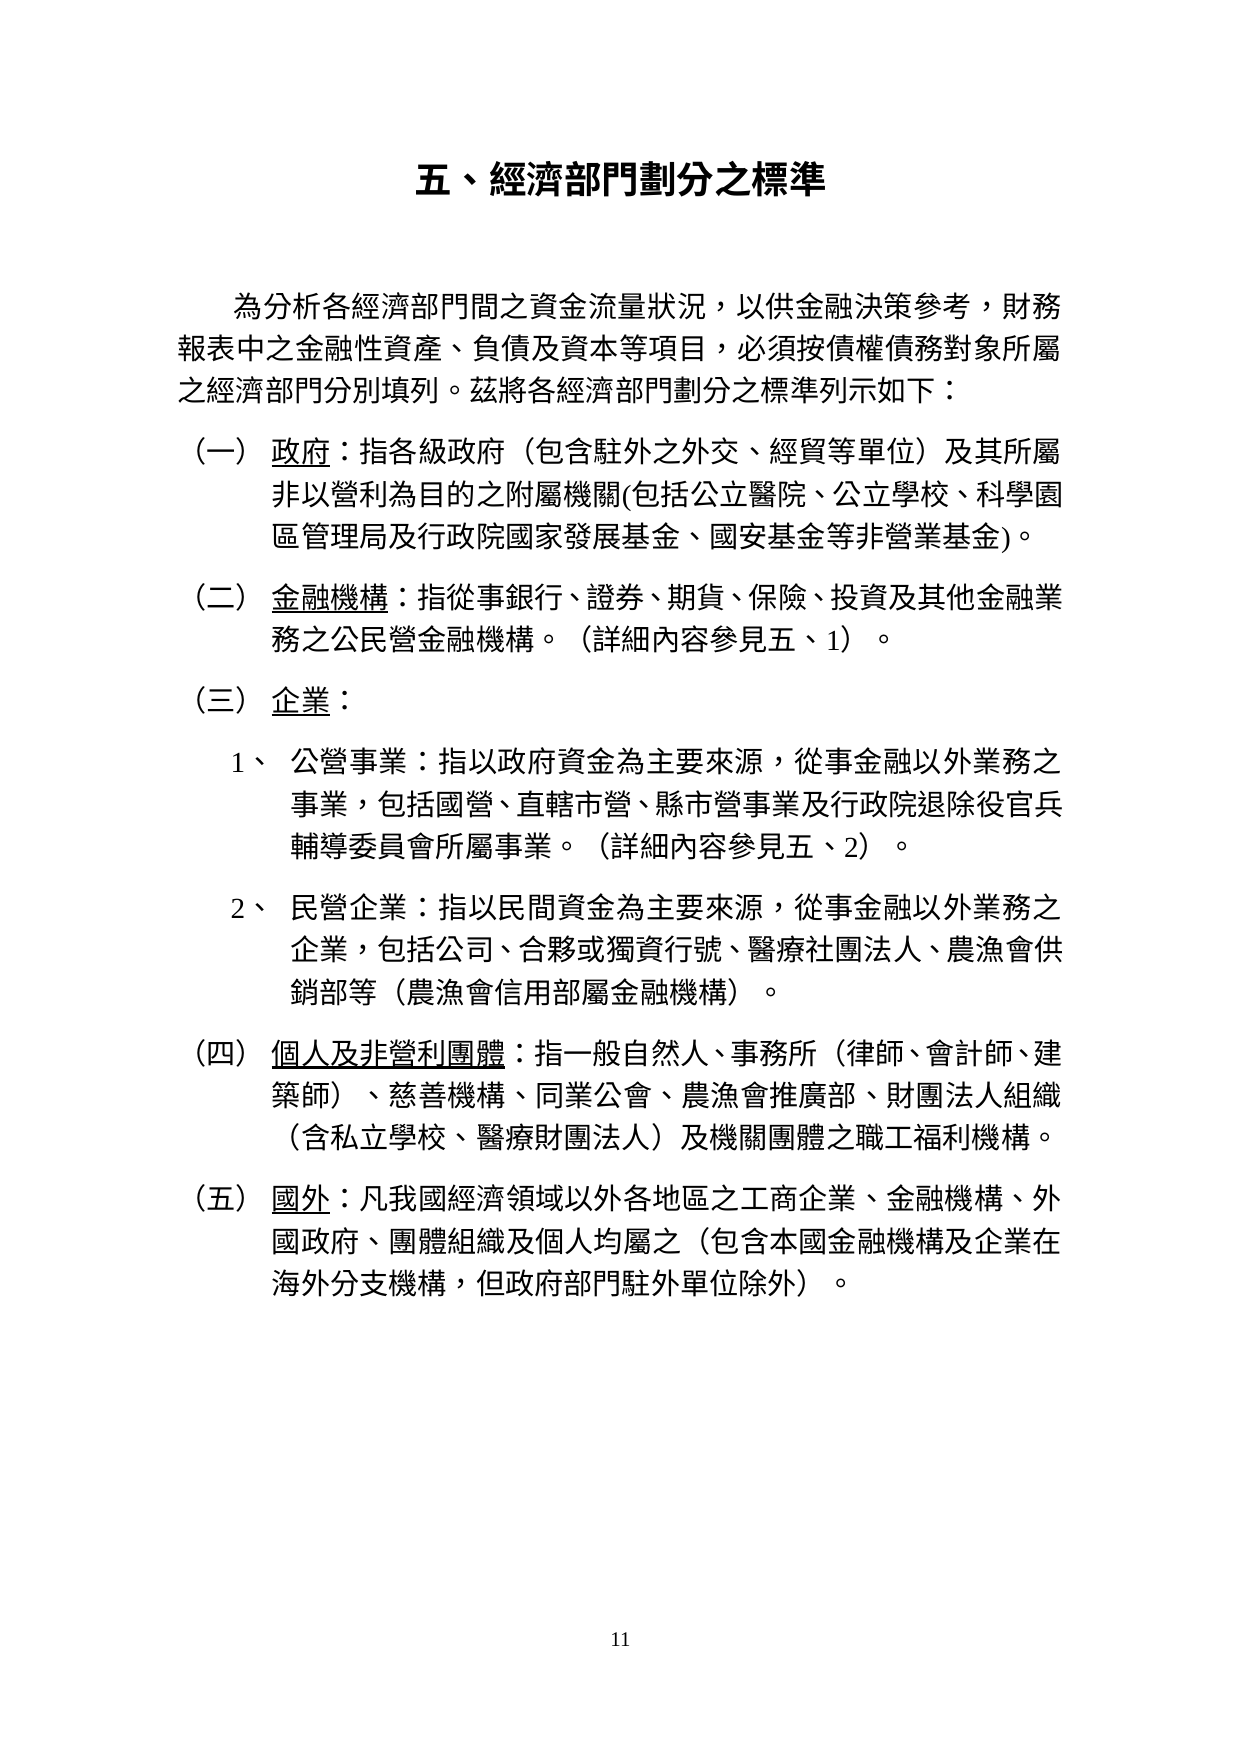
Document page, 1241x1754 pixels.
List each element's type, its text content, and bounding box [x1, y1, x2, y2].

list 國外：凡我國經濟領域以外各地區之工商企業、金融機構、外國政府、團體組織及個人均屬之（包含本國金融機構及企業在海外分支機構，但政府部門駐外單位除外）。 [177, 1176, 1063, 1303]
list 公營事業：指以政府資金為主要來源，從事金融以外業務之事業，包括國營、直轄市營、縣市營事業及行政院退除役官兵輔導委員會所屬事業。（詳細內容參見五、2）。 [230, 739, 1063, 866]
list 民營企業：指以民間資金為主要來源，從事金融以外業務之企業，包括公司、合夥或獨資行號、醫療社團法人、農漁會供銷部等（農漁會信用部屬金融機構）。 [230, 885, 1063, 1012]
list 個人及非營利團體：指一般自然人、事務所（律師、會計師、建築師）、慈善機構、同業公會、農漁會推廣部、財團法人組織（含私立學校、醫療財團法人）及機關團體之職工福利機構。 [177, 1030, 1063, 1157]
list 政府：指各級政府（包含駐外之外交、經貿等單位）及其所屬非以營利為目的之附屬機關(包括公立醫院、公立學校、科學園區管理局及行政院國家發展基金、國安基金等非營業基金)。 [177, 429, 1063, 556]
list 金融機構：指從事銀行、證券、期貨、保險、投資及其他金融業務之公民營金融機構。（詳細內容參見五、1）。 [177, 575, 1063, 659]
text 五、經濟部門劃分之標準 [177, 150, 1063, 204]
text 為分析各經濟部門間之資金流量狀況，以供金融決策參考，財務報表中之金融性資產、負債及資本等項目，必須按債權債務對象所屬之經濟部門分別填列。茲將各經濟部門劃分之標準列示如下： [177, 283, 1063, 410]
list 企業： [177, 678, 1063, 720]
